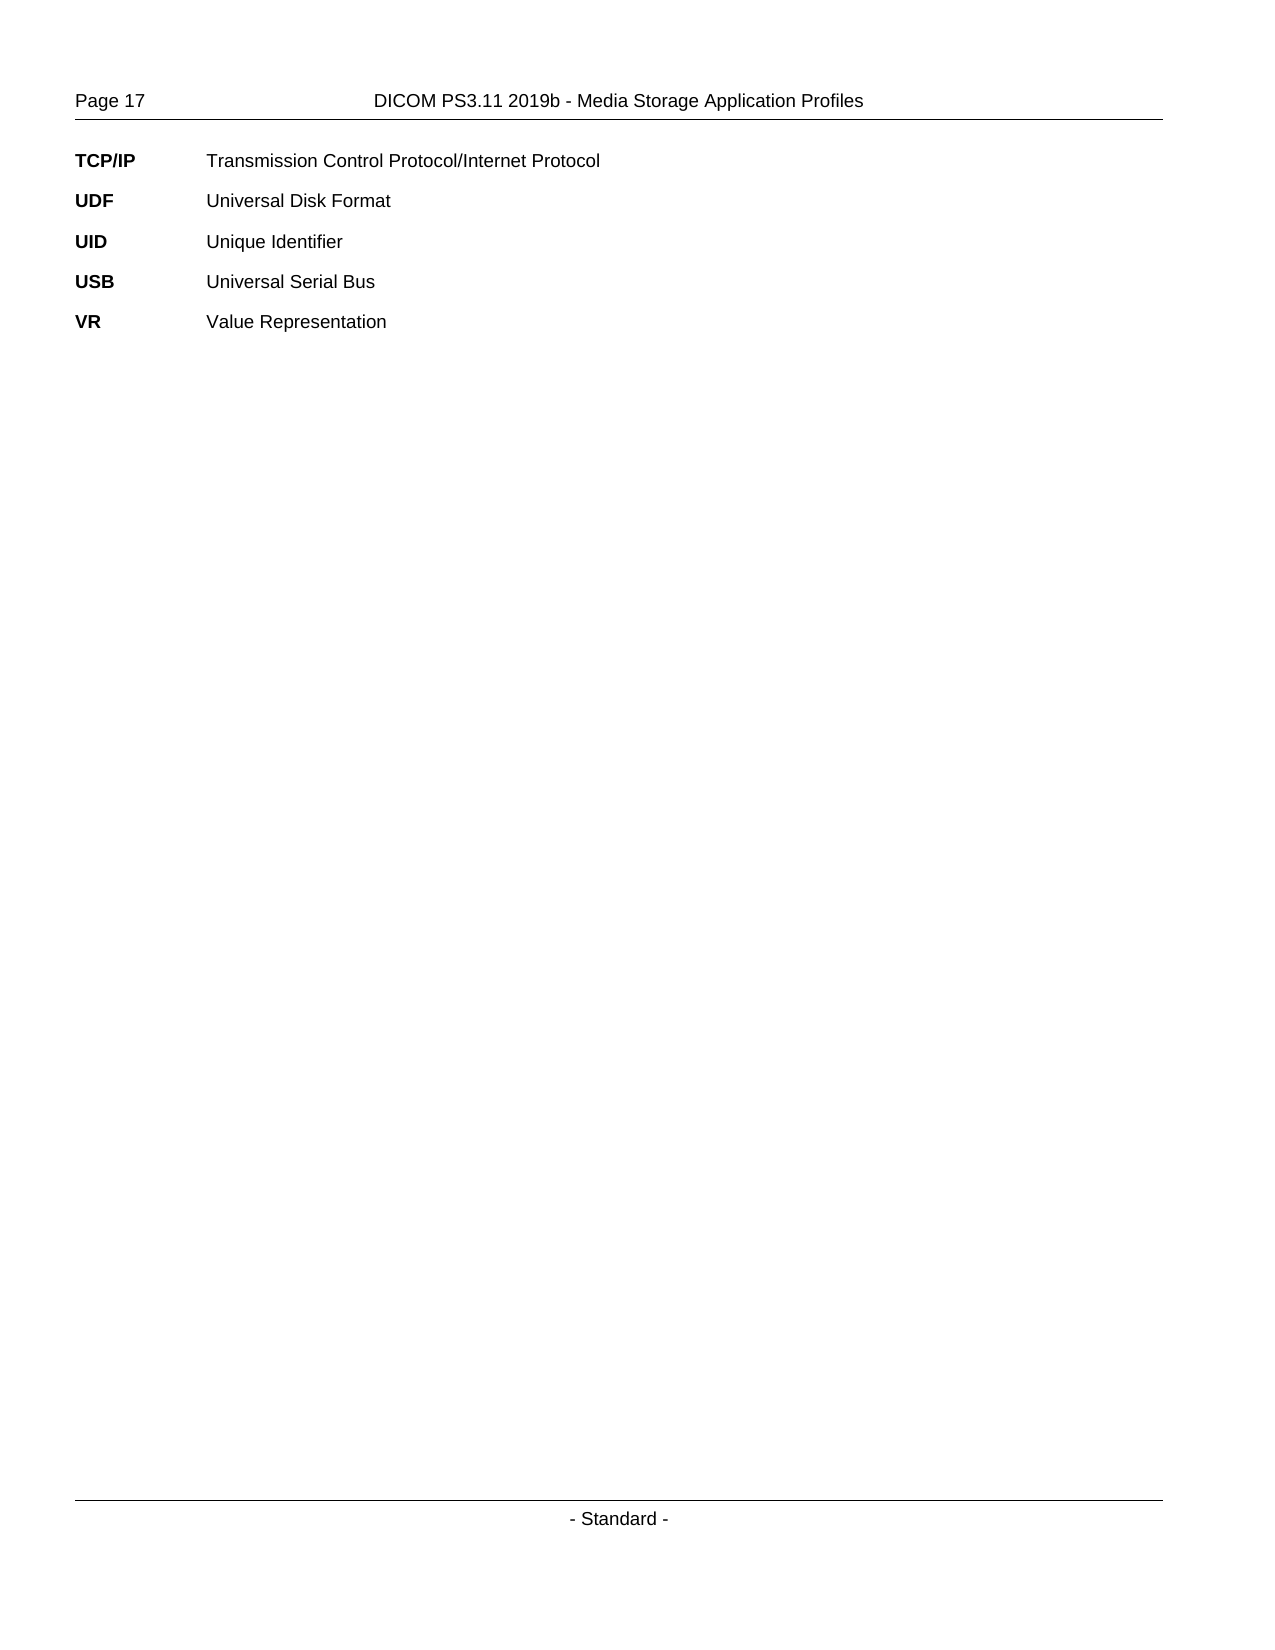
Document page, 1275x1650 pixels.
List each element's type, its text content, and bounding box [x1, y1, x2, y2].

text TCP/IP Transmission Control Protocol/Internet Protocol [75, 150, 1162, 172]
text UID Unique Identifier [75, 231, 1162, 252]
text VR Value Representation [75, 311, 1162, 333]
text UDF Universal Disk Format [75, 190, 1162, 212]
text USB Universal Serial Bus [75, 271, 1162, 292]
